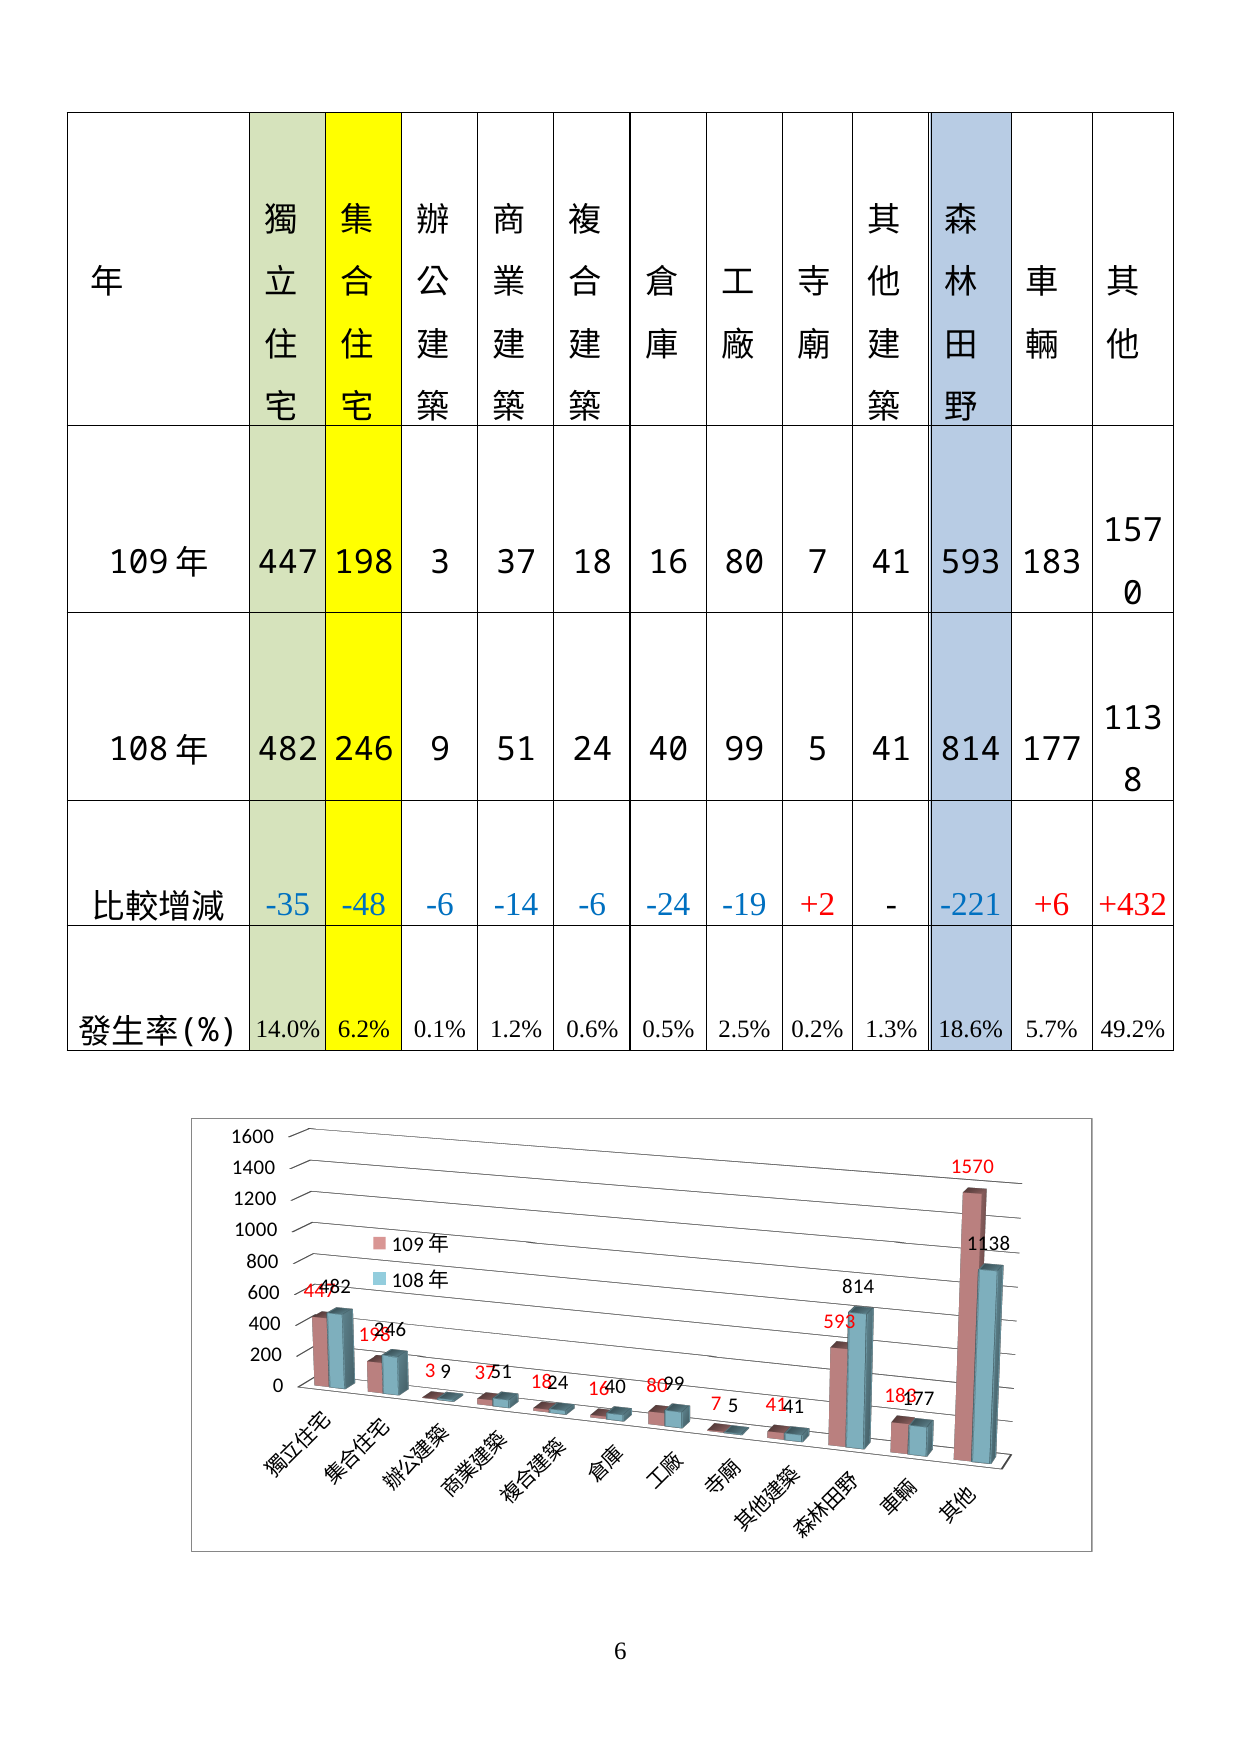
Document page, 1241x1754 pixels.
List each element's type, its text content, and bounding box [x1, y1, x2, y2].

table_cell 1.3% [853, 926, 928, 1050]
table_cell -35 [250, 801, 325, 925]
table_cell -14 [478, 801, 553, 925]
table_cell 482 [250, 613, 325, 800]
table_cell 獨立住宅 [250, 113, 325, 425]
table_cell 6.2% [326, 926, 401, 1050]
table_cell 593 [932, 426, 1011, 612]
table_cell 183 [1012, 426, 1092, 612]
table_cell 0.2% [783, 926, 852, 1050]
table_cell 41 [853, 426, 928, 612]
table_cell 7 [783, 426, 852, 612]
table_cell 51 [478, 613, 553, 800]
table_cell 246 [326, 613, 401, 800]
table_cell 177 [1012, 613, 1092, 800]
table_cell 447 [250, 426, 325, 612]
table_cell 1.2% [478, 926, 553, 1050]
table_cell 發生率(%) [68, 926, 249, 1050]
table_cell 37 [478, 426, 553, 612]
table_cell 18 [554, 426, 629, 612]
table_cell 24 [554, 613, 629, 800]
table_cell 198 [326, 426, 401, 612]
table_cell 814 [932, 613, 1011, 800]
table_cell -48 [326, 801, 401, 925]
table_cell 5.7% [1012, 926, 1092, 1050]
table_cell -221 [932, 801, 1011, 925]
table_cell 5 [783, 613, 852, 800]
table_cell 14.0% [250, 926, 325, 1050]
table_cell - [853, 801, 928, 925]
table_cell 40 [631, 613, 706, 800]
table_cell 車輛 [1012, 113, 1092, 425]
table_cell 0.5% [631, 926, 706, 1050]
table_cell 108年 [68, 613, 249, 800]
table_cell 1570 [1093, 426, 1173, 612]
table_cell 倉庫 [631, 113, 706, 425]
table_cell 2.5% [707, 926, 782, 1050]
table_cell 集合住宅 [326, 113, 401, 425]
table_cell -6 [554, 801, 629, 925]
table_cell -19 [707, 801, 782, 925]
table_cell +2 [783, 801, 852, 925]
table_header 年 [68, 113, 249, 425]
table_cell 比較增減 [68, 801, 249, 925]
table_cell 80 [707, 426, 782, 612]
table_cell 工廠 [707, 113, 782, 425]
table_cell 18.6% [932, 926, 1011, 1050]
table_cell 寺廟 [783, 113, 852, 425]
table_cell 商業建築 [478, 113, 553, 425]
table_cell +6 [1012, 801, 1092, 925]
table_cell 0.1% [402, 926, 477, 1050]
table_cell 16 [631, 426, 706, 612]
table_cell 森林田野 [932, 113, 1011, 425]
table_cell 3 [402, 426, 477, 612]
table_cell -24 [631, 801, 706, 925]
table_cell 41 [853, 613, 928, 800]
table_cell 0.6% [554, 926, 629, 1050]
table_cell 49.2% [1093, 926, 1173, 1050]
table_cell +432 [1093, 801, 1173, 925]
table_cell 其他 [1093, 113, 1173, 425]
table_cell -6 [402, 801, 477, 925]
table_cell 109年 [68, 426, 249, 612]
table_cell 9 [402, 613, 477, 800]
table_cell 辦公建築 [402, 113, 477, 425]
table_cell 99 [707, 613, 782, 800]
table_cell 其他建築 [853, 113, 928, 425]
table_cell 複合建築 [554, 113, 629, 425]
table_cell 1138 [1093, 613, 1173, 800]
